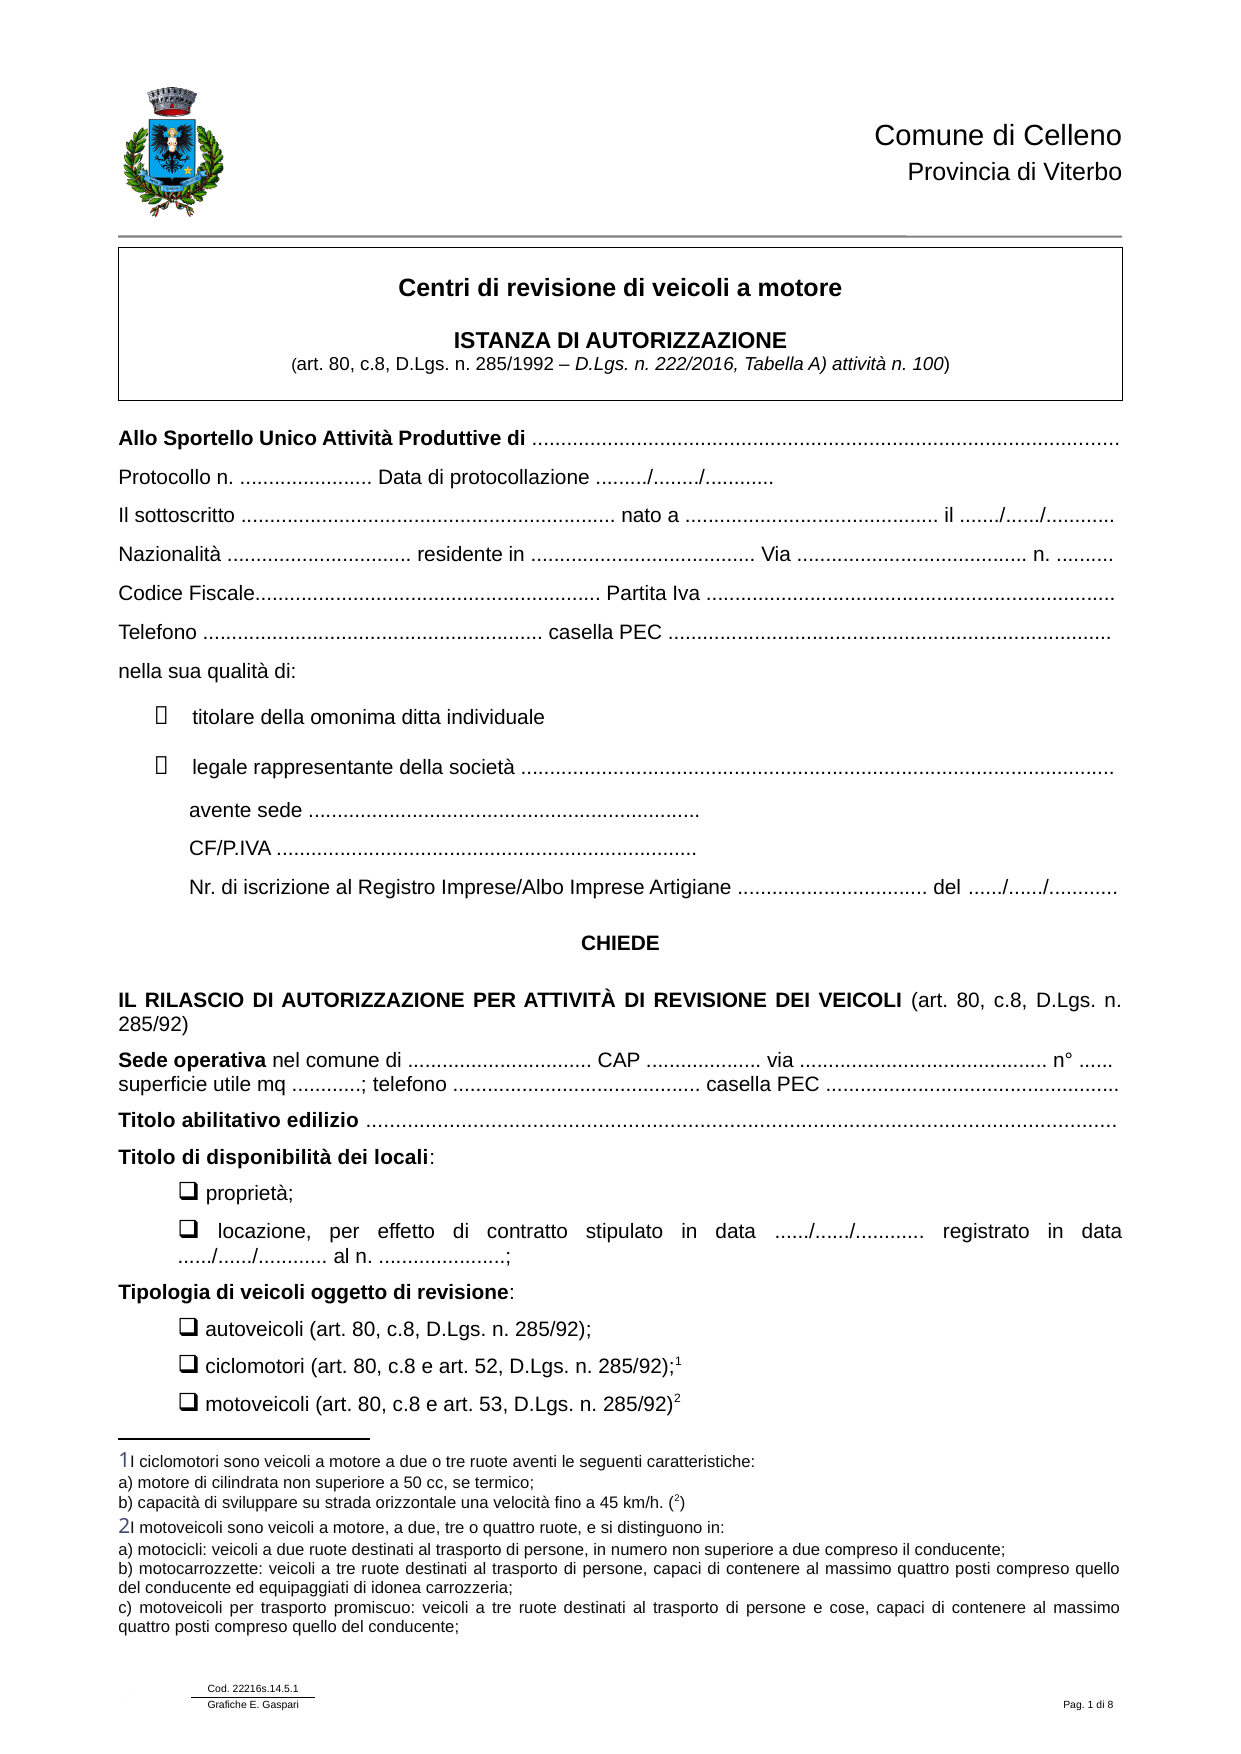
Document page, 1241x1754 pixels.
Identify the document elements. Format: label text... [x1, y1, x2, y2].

text Sede operativa nel comune di ................................ CAP .................... via ........................................... n° ...... superficie utile mq ............; telefono ........................................... casella PEC ................................................... [118, 1048, 1122, 1096]
text  autoveicoli (art. 80, c.8, D.Lgs. n. 285/92); [177, 1317, 1122, 1342]
text Allo Sportello Unico Attività Produttive di [118, 426, 1122, 449]
text  proprietà; [177, 1181, 1122, 1206]
text Il sottoscritto ................................................................. nato a ............................................ il ......./....../............ [118, 503, 1122, 527]
text b) capacità di sviluppare su strada orizzontale una velocità fino a 45 km/h. (2) [118, 1492, 1122, 1512]
text Nazionalità ................................ residente in ....................................... Via ........................................ n. .......... [118, 542, 1122, 566]
text  motoveicoli (art. 80, c.8 e art. 53, D.Lgs. n. 285/92) [177, 1392, 1122, 1417]
text Codice Fiscale............................................................ Partita Iva ....................................................................... [118, 581, 1122, 605]
text I ciclomotori sono veicoli a motore a due o tre ruote aventi le seguenti caratteristiche: [118, 1445, 1122, 1473]
text Provincia di Viterbo [224, 157, 1122, 185]
text nella sua qualità di: [118, 659, 1122, 683]
text CF/P.IVA ......................................................................... [189, 836, 1122, 860]
text Titolo abilitativo edilizio .............................................................................................................................. [118, 1108, 1122, 1132]
text Telefono ........................................................... casella PEC ............................................................................. [118, 620, 1122, 644]
text Protocollo n. ....................... Data di protocollazione ........./......../............ [118, 464, 1122, 488]
text a) motocicli: veicoli a due ruote destinati al trasporto di persone, in numero non superiore a due compreso il conducente; [118, 1540, 1122, 1559]
text  ciclomotori (art. 80, c.8 e art. 52, D.Lgs. n. 285/92); [177, 1354, 1122, 1379]
text avente sede .................................................................... [189, 797, 1122, 821]
text CHIEDE [118, 931, 1122, 955]
text c) motoveicoli per trasporto promiscuo: veicoli a tre ruote destinati al trasporto di persone e cose, capaci di contenere al massimo quattro posti compreso quello del conducente; [118, 1597, 1122, 1636]
text Nr. di iscrizione al Registro Imprese/Albo Imprese Artigiane ................................. del ....../....../............ [189, 875, 1122, 899]
text a) motore di cilindrata non superiore a 50 cc, se termico; [118, 1473, 1122, 1492]
text IL RILASCIO DI AUTORIZZAZIONE PER ATTIVITÀ DI REVISIONE DEI VEICOLI (art. 80, c.8, D.Lgs. n. 285/92) [118, 987, 1122, 1035]
text Titolo di disponibilità dei locali: [118, 1145, 1122, 1169]
picture [122, 87, 224, 219]
text Comune di Celleno [224, 118, 1122, 152]
text  titolare della omonima ditta individuale [153, 698, 1122, 732]
text  locazione, per effetto di contratto stipulato in data ....../....../............ registrato in data ....../....../............ al n. ......................; [177, 1219, 1122, 1268]
text b) motocarrozzette: veicoli a tre ruote destinati al trasporto di persone, capaci di contenere al massimo quattro posti compreso quello del conducente ed equipaggiati di idonea carrozzeria; [118, 1559, 1122, 1597]
text  legale rappresentante della società ....................................................................................................... [153, 747, 1122, 782]
table_header Centri di revisione di veicoli a motore ISTANZA DI AUTORIZZAZIONE (art. 80, c.8, D.Lgs. n. 285/1992 – D.Lgs. n. 222/2016, Tabella A) attività n. 100) [119, 248, 1122, 399]
text I motoveicoli sono veicoli a motore, a due, tre o quattro ruote, e si distinguono in: [118, 1512, 1122, 1540]
text Tipologia di veicoli oggetto di revisione: [118, 1280, 1122, 1304]
